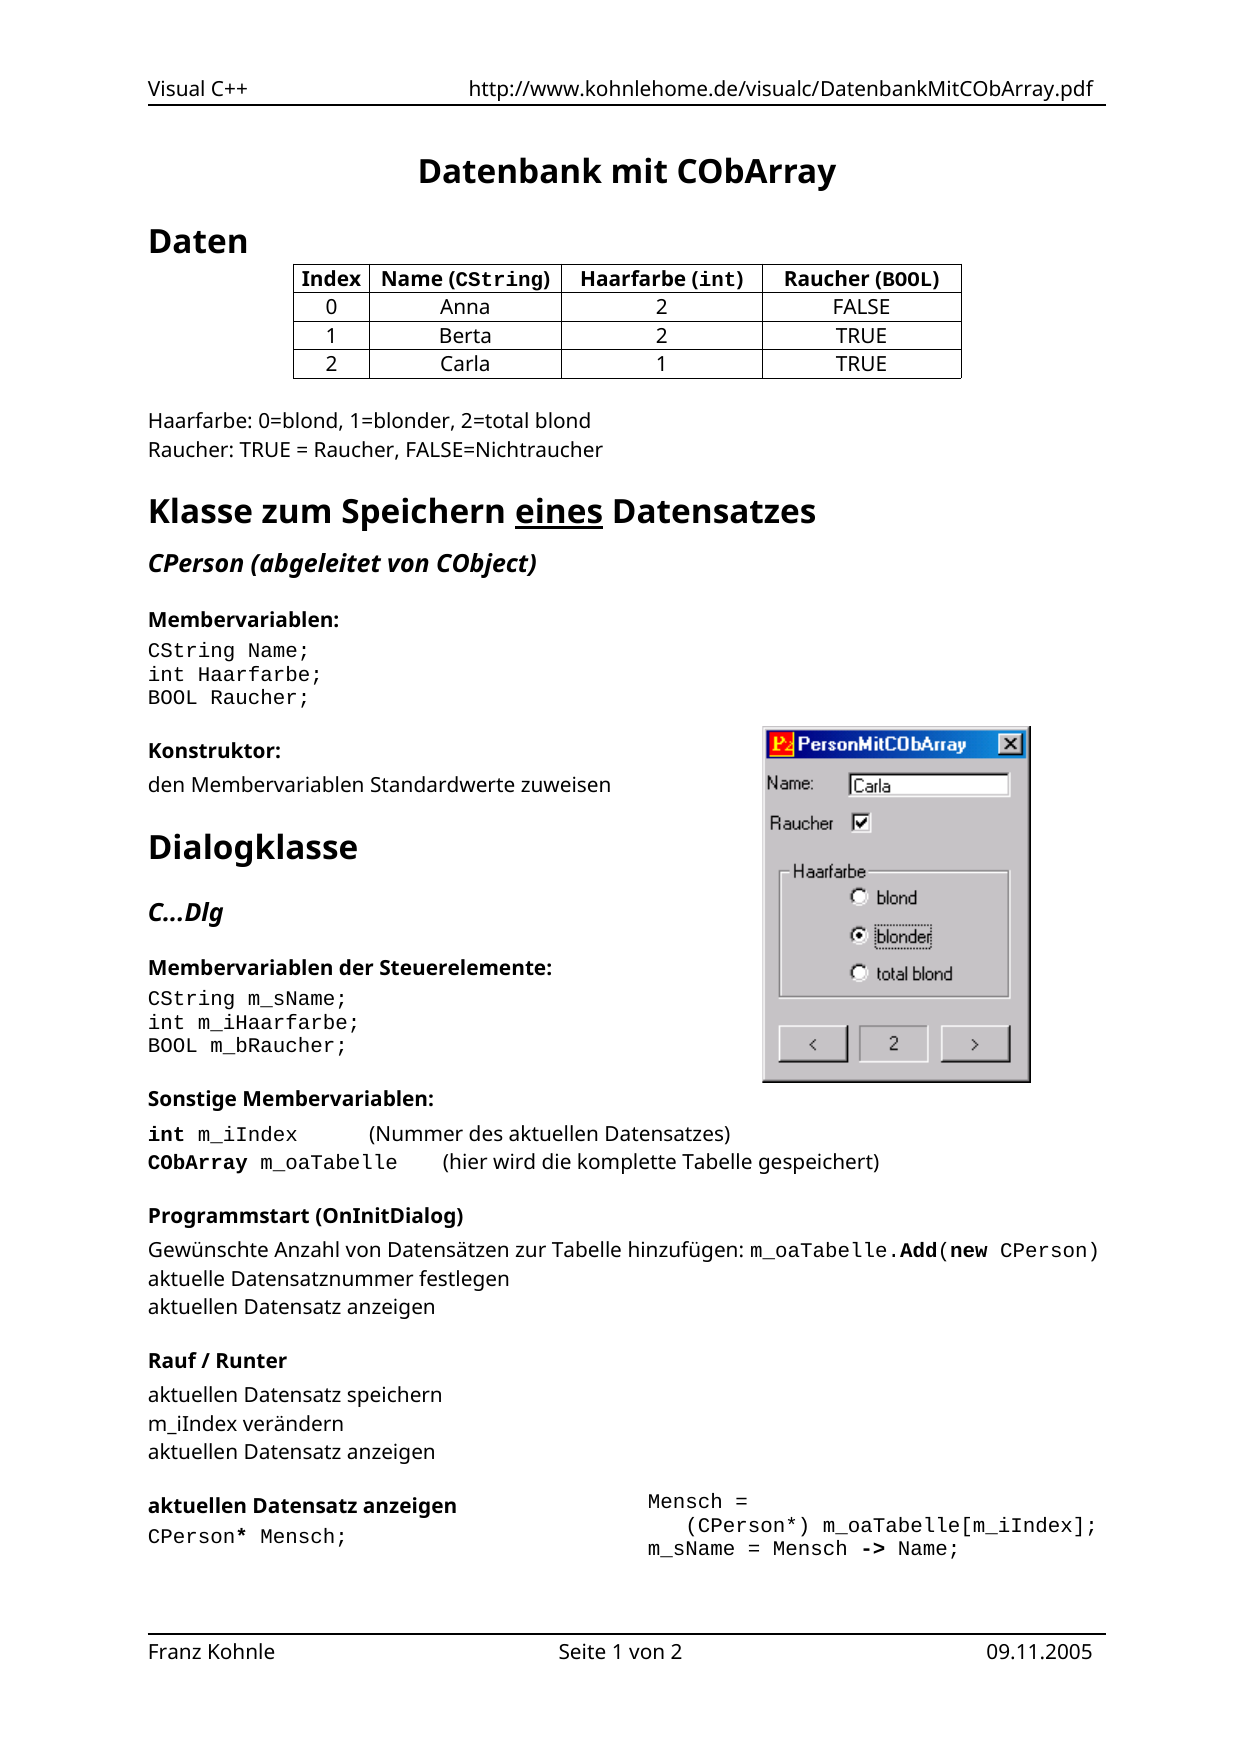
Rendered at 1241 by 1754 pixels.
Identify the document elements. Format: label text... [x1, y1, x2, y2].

table_header Name (CString) [370, 265, 561, 292]
table_cell 2 [294, 350, 369, 378]
table_cell 1 [562, 350, 762, 378]
table_header Index [294, 265, 369, 292]
subtitle [1032, 736, 1106, 764]
text int Haarfarbe; [148, 663, 1106, 687]
subtitle [1032, 824, 1106, 869]
text Raucher: TRUE = Raucher, FALSE=Nichtraucher [148, 435, 1106, 463]
table_cell Anna [370, 293, 561, 321]
text aktuelle Datensatznummer festlegen [148, 1264, 1106, 1292]
text CString Name; [148, 640, 1106, 663]
picture [762, 726, 1031, 1083]
text BOOL m_bRaucher; [148, 1035, 761, 1059]
subtitle Sonstige Membervariablen: [148, 1084, 1106, 1112]
text int m_iIndex (Nummer des aktuellen Datensatzes) [148, 1119, 1106, 1147]
text CPerson* Mensch; [148, 1526, 629, 1549]
subtitle [1032, 953, 1106, 982]
text Mensch = (CPerson*) m_oaTabelle[m_iIndex]; [648, 1491, 1104, 1538]
text CObArray m_oaTabelle (hier wird die komplette Tabelle gespeichert) [148, 1147, 1106, 1176]
subtitle aktuellen Datensatz anzeigen [148, 1491, 627, 1519]
table_cell Carla [370, 350, 561, 378]
text int m_iHaarfarbe; [148, 1012, 761, 1035]
subtitle [1032, 894, 1106, 928]
table_header Raucher (BOOL) [763, 265, 961, 292]
subtitle Programmstart (OnInitDialog) [148, 1201, 1106, 1229]
subtitle Konstruktor: [148, 736, 761, 764]
subtitle C...Dlg [148, 894, 761, 928]
text Gewünschte Anzahl von Datensätzen zur Tabelle hinzufügen: m_oaTabelle.Add(new CPerson) [148, 1236, 1106, 1264]
text aktuellen Datensatz anzeigen [148, 1437, 1106, 1466]
text aktuellen Datensatz speichern [148, 1381, 1106, 1409]
table_cell 0 [294, 293, 369, 321]
text den Membervariablen Standardwerte zuweisen [148, 771, 761, 799]
text aktuellen Datensatz anzeigen [148, 1292, 1106, 1321]
subtitle Klasse zum Speichern eines Datensatzes [148, 488, 1106, 534]
subtitle Membervariablen der Steuerelemente: [148, 953, 761, 982]
subtitle Membervariablen: [148, 605, 1106, 634]
table_cell Berta [370, 322, 561, 349]
title Datenbank mit CObArray [148, 148, 1106, 193]
table_cell TRUE [763, 350, 961, 378]
text m_iIndex verändern [148, 1409, 1106, 1437]
table_cell 2 [562, 322, 762, 349]
table_cell 2 [562, 293, 762, 321]
table_cell TRUE [763, 322, 961, 349]
table_header Haarfarbe (int) [562, 265, 762, 292]
text [1032, 988, 1106, 1012]
text [1032, 1035, 1106, 1059]
subtitle Dialogklasse [148, 824, 761, 869]
subtitle Daten [148, 218, 1106, 263]
text Haarfarbe: 0=blond, 1=blonder, 2=total blond [148, 406, 1106, 435]
text m_sName = Mensch -> Name; [648, 1538, 1106, 1562]
table_cell 1 [294, 322, 369, 349]
text [1032, 1012, 1106, 1035]
subtitle Rauf / Runter [148, 1346, 1106, 1374]
table_cell FALSE [763, 293, 961, 321]
text [1032, 771, 1106, 799]
text BOOL Raucher; [148, 687, 1106, 711]
subtitle CPerson (abgeleitet von CObject) [148, 546, 1106, 580]
text CString m_sName; [148, 988, 761, 1012]
